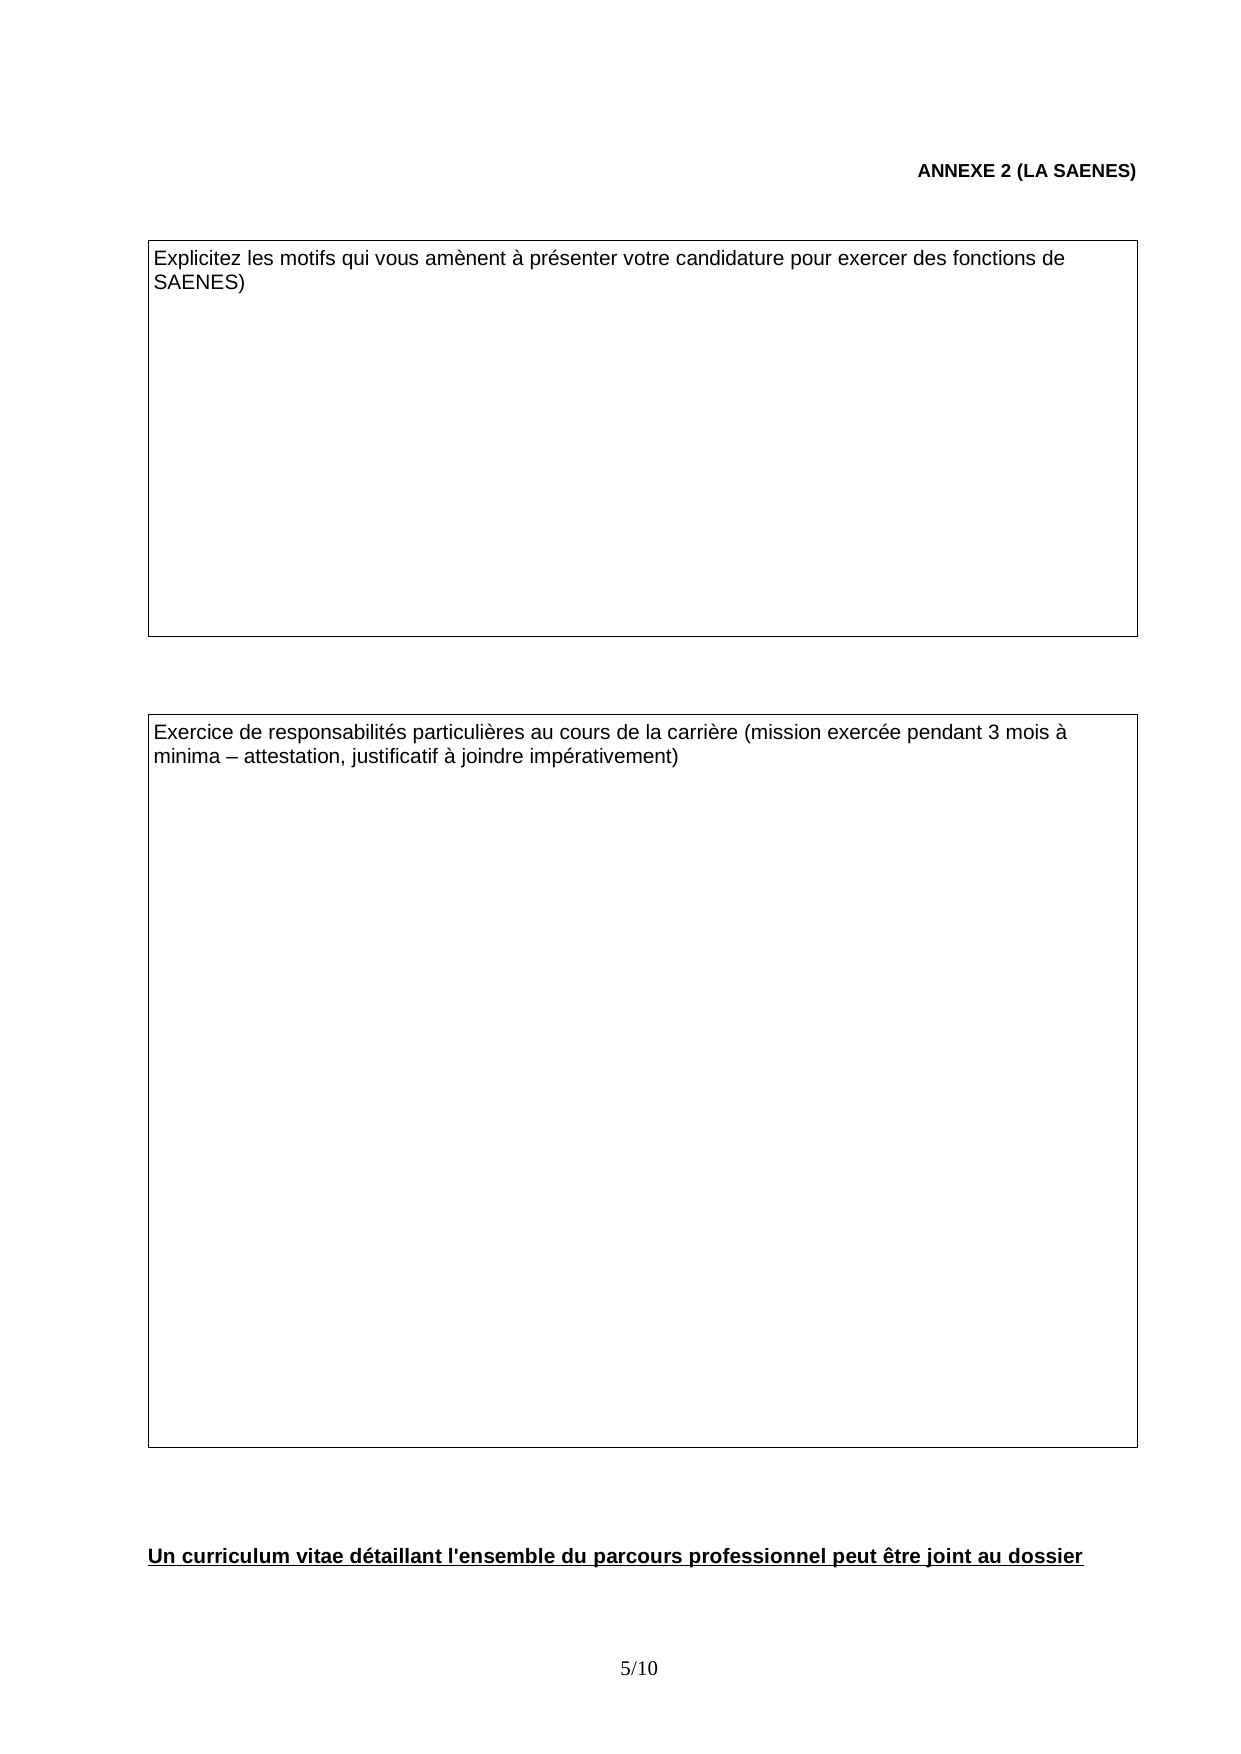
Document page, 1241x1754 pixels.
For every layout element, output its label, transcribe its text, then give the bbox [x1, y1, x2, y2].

text Un curriculum vitae détaillant l'ensemble du parcours professionnel peut être joint au dossier [148, 1544, 1137, 1568]
table_header Explicitez les motifs qui vous amènent à présenter votre candidature pour exercer des fonctions de SAENES) [149, 241, 1137, 636]
table_header Exercice de responsabilités particulières au cours de la carrière (mission exercée pendant 3 mois à minima – attestation, justificatif à joindre impérativement) [149, 715, 1137, 1447]
